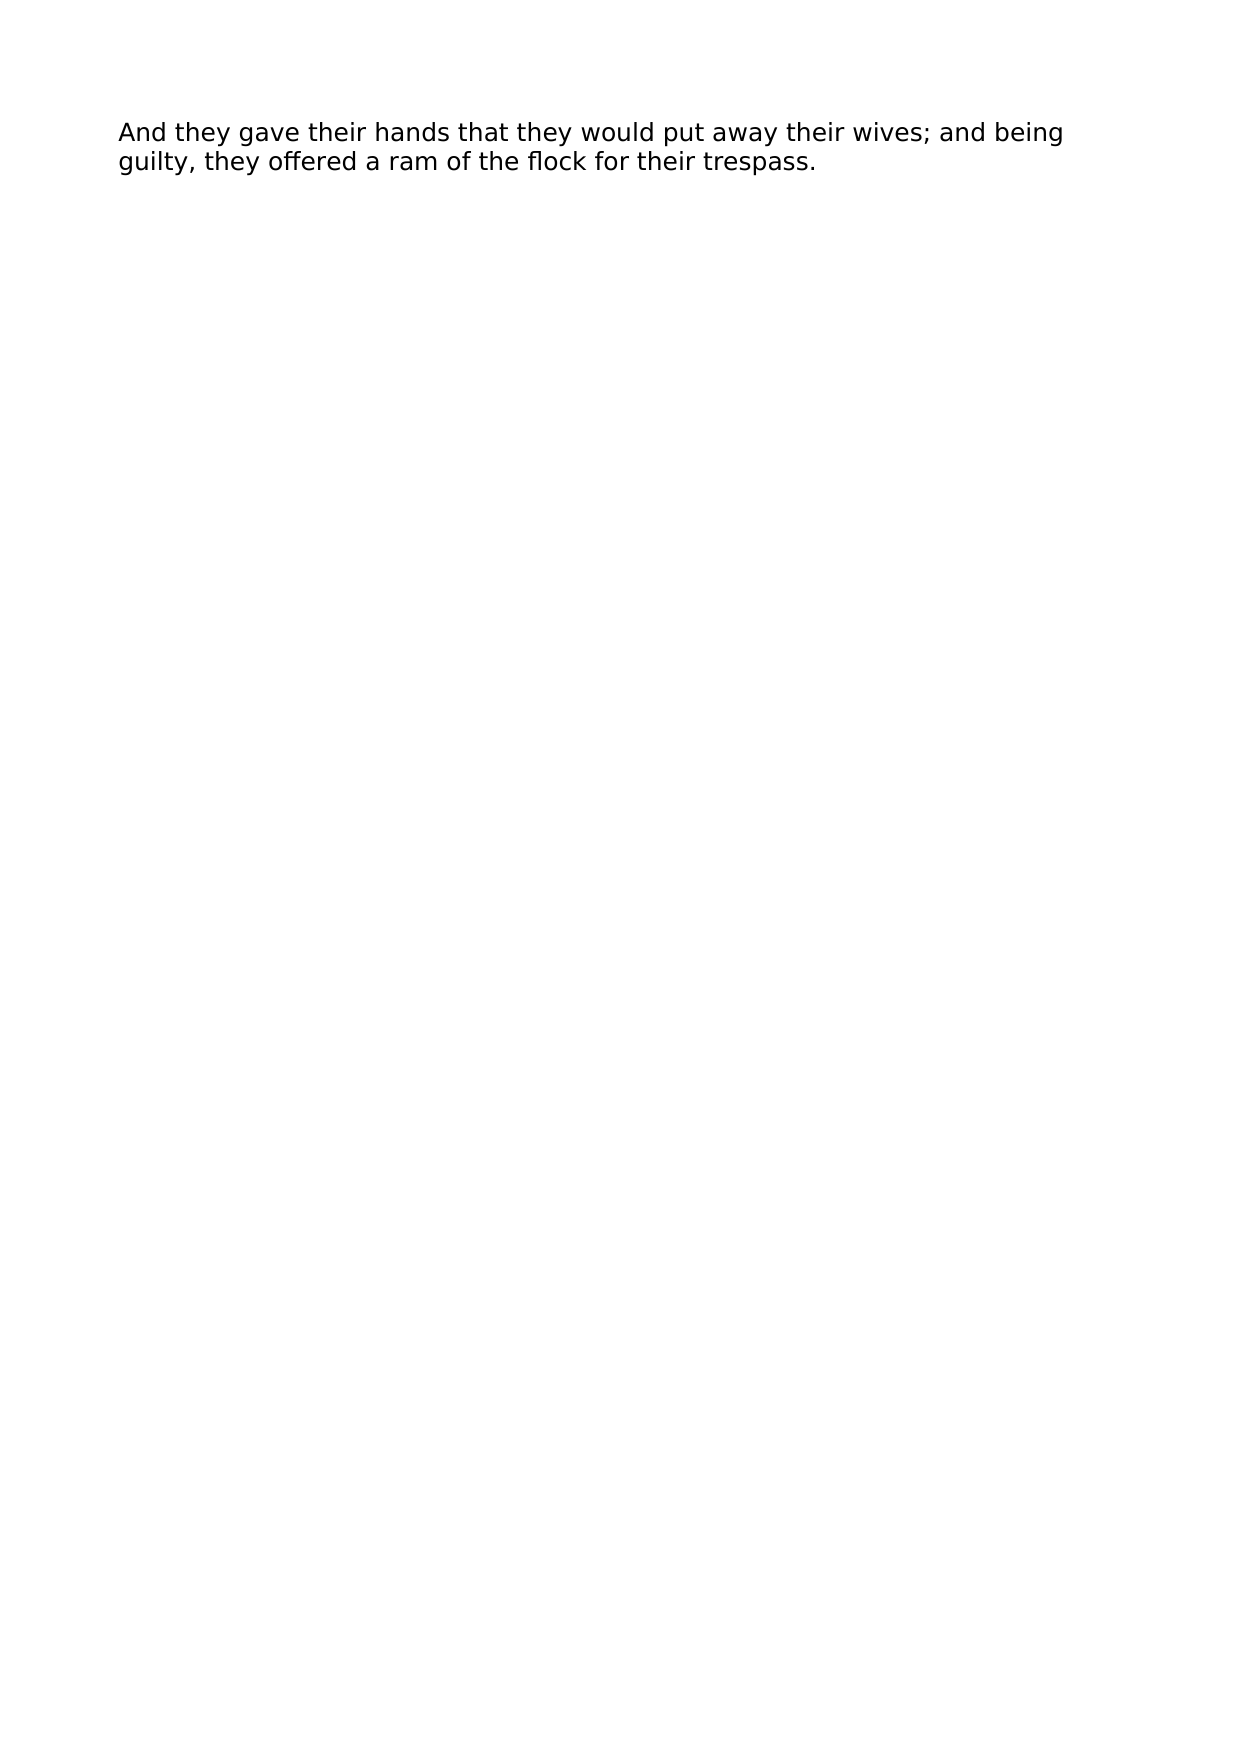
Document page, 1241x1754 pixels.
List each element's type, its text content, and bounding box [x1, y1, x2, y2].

text And they gave their hands that they would put away their wives; and being guilty, they offered a ram of the flock for their trespass. [118, 118, 1122, 176]
